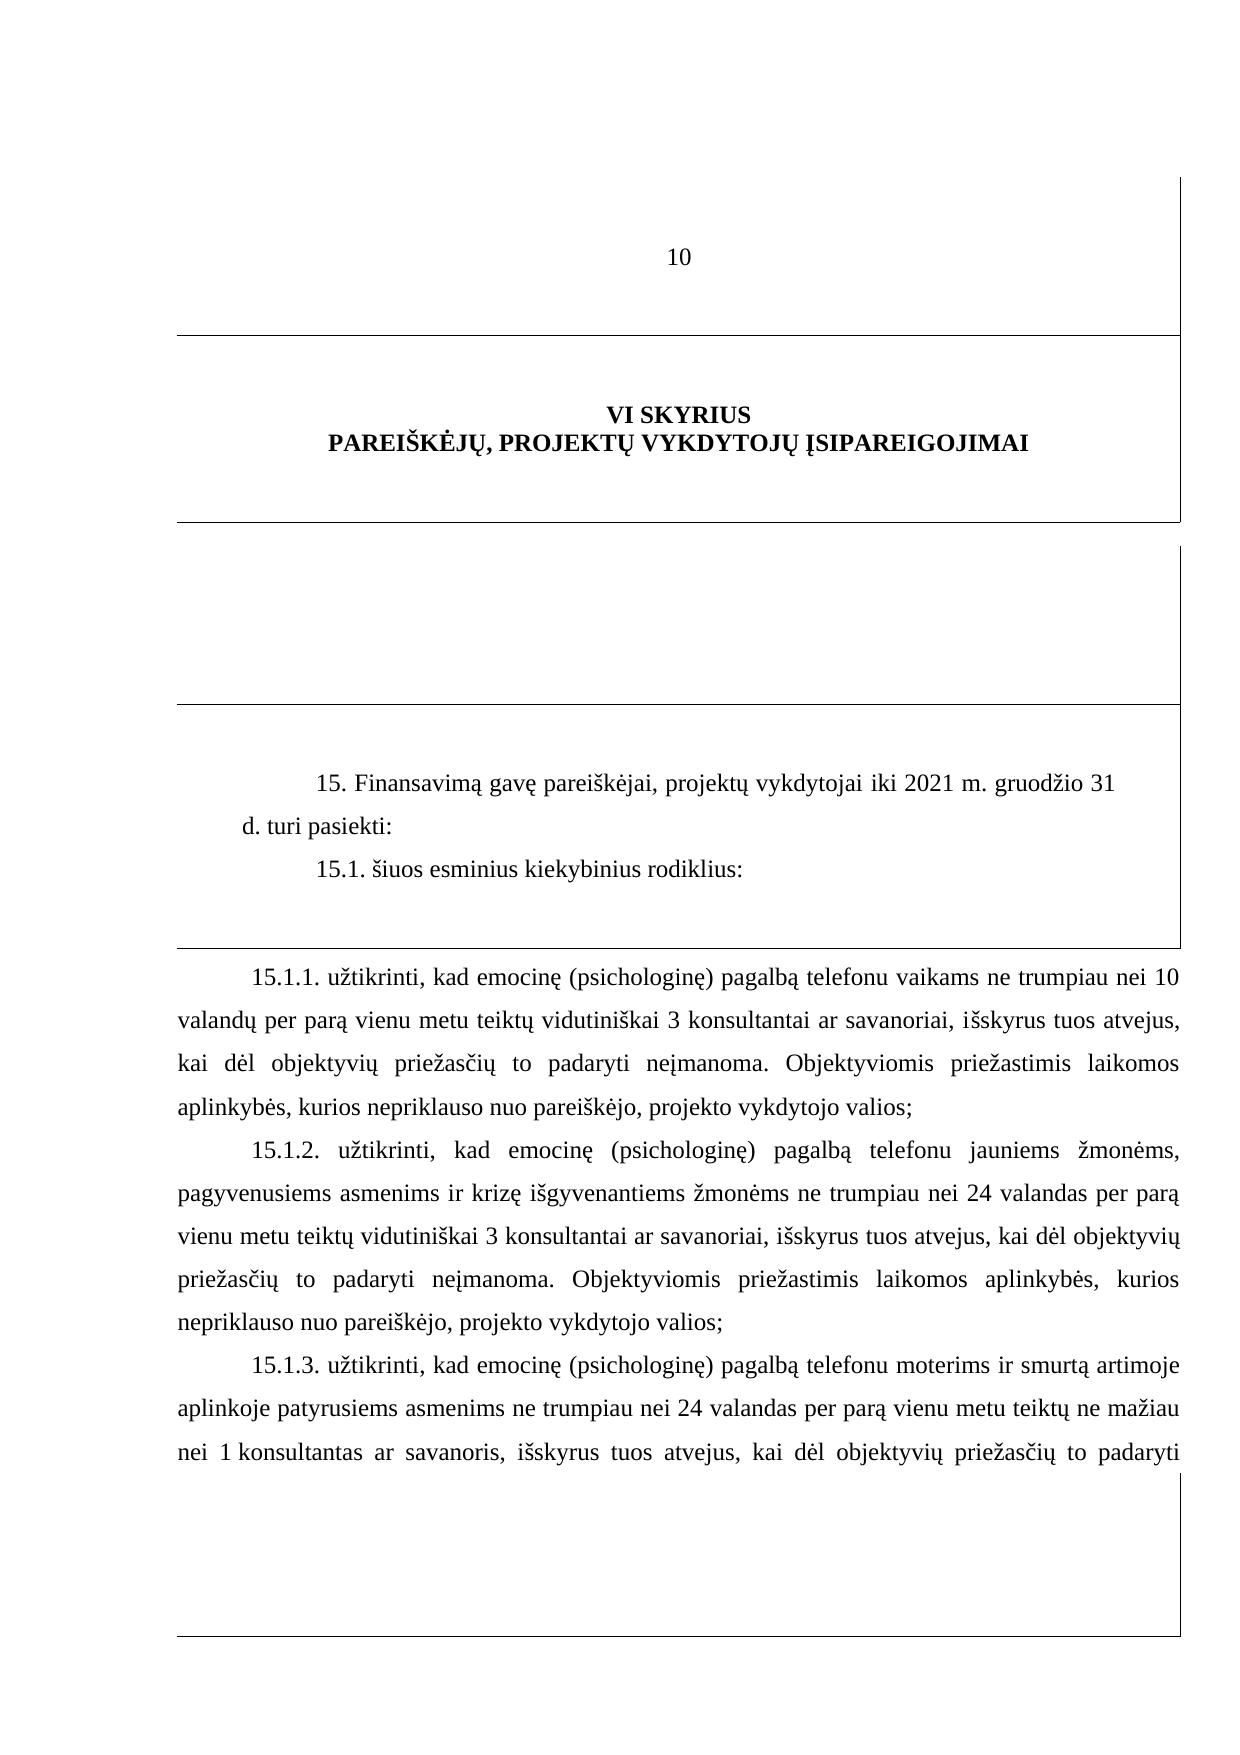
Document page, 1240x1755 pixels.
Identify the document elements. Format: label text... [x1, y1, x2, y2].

text 15.1. šiuos esminius kiekybinius rodiklius: [177, 790, 1181, 948]
text PAREIŠKĖJŲ, PROJEKTŲ VYKDYTOJŲ ĮSIPAREIGOJIMAI [177, 428, 1180, 522]
text 15.1.3. užtikrinti, kad emocinę (psichologinę) pagalbą telefonu moterims ir smurtą artimoje aplinkoje patyrusiems asmenims ne trumpiau nei 24 valandas per parą vienu metu teiktų ne mažiau nei 1 konsultantas ar savanoris, išskyrus tuos atvejus, kai dėl objektyvių priežasčių to padaryti [177, 1350, 1181, 1465]
text 15.1.2. užtikrinti, kad emocinę (psichologinę) pagalbą telefonu jauniems žmonėms, pagyvenusiems asmenims ir krizę išgyvenantiems žmonėms ne trumpiau nei 24 valandas per parą vienu metu teiktų vidutiniškai 3 konsultantai ar savanoriai, išskyrus tuos atvejus, kai dėl objektyvių priežasčių to padaryti neįmanoma. Objektyviomis priežastimis laikomos aplinkybės, kurios nepriklauso nuo pareiškėjo, projekto vykdytojo valios; [177, 1135, 1181, 1336]
text 15.1.1. užtikrinti, kad emocinę (psichologinę) pagalbą telefonu vaikams ne trumpiau nei 10 valandų per parą vienu metu teiktų vidutiniškai 3 konsultantai ar savanoriai, išskyrus tuos atvejus, kai dėl objektyvių priežasčių to padaryti neįmanoma. Objektyviomis priežastimis laikomos aplinkybės, kurios nepriklauso nuo pareiškėjo, projekto vykdytojo valios; [177, 962, 1181, 1120]
text 15. Finansavimą gavę pareiškėjai, projektų vykdytojai iki 2021 m. gruodžio 31 d. turi pasiekti: [177, 704, 1180, 790]
text VI SKYRIUS [177, 335, 1180, 428]
